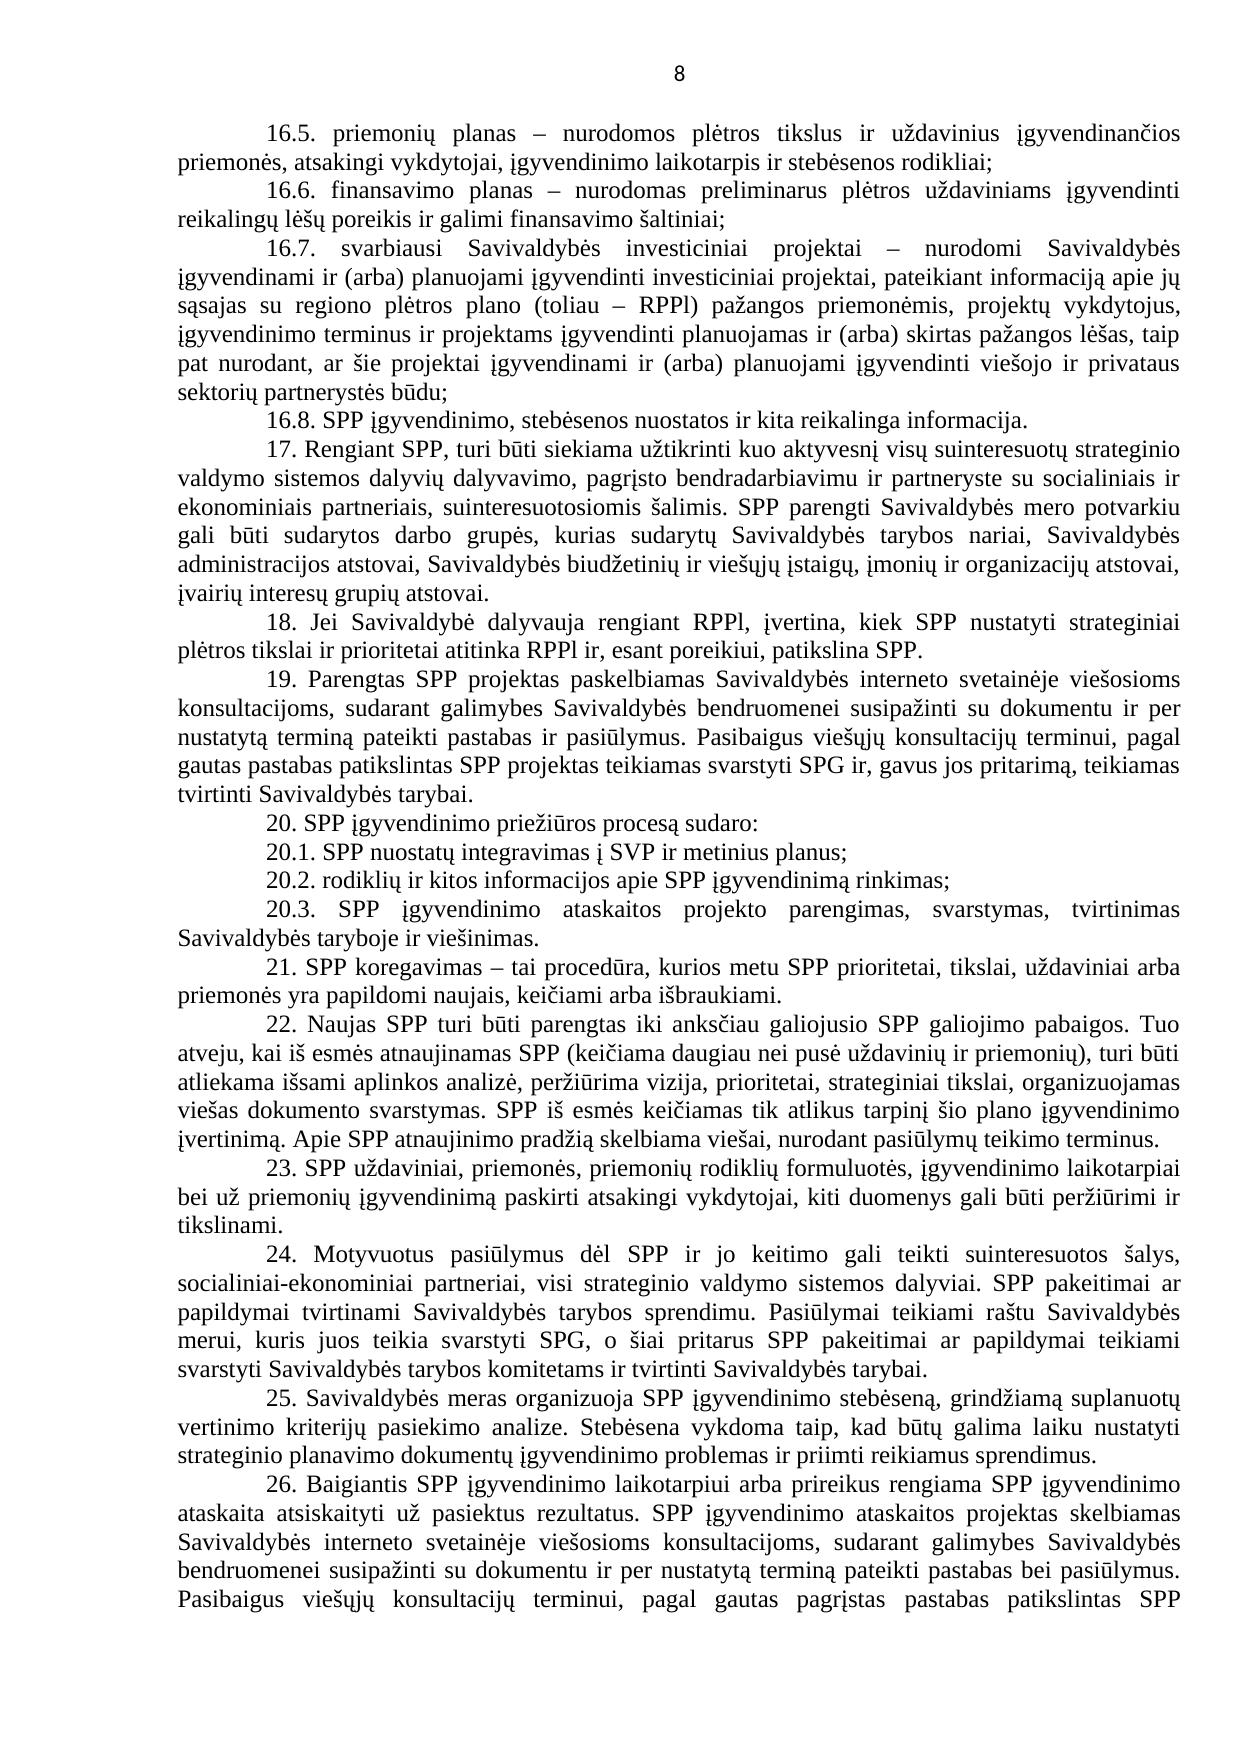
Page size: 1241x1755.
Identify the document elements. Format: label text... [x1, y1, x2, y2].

text 20.2. rodiklių ir kitos informacijos apie SPP įgyvendinimą rinkimas; [177, 866, 1181, 894]
text 16.6. finansavimo planas – nurodomas preliminarus plėtros uždaviniams įgyvendinti reikalingų lėšų poreikis ir galimi finansavimo šaltiniai; [177, 176, 1181, 233]
text 18. Jei Savivaldybė dalyvauja rengiant RPPl, įvertina, kiek SPP nustatyti strateginiai plėtros tikslai ir prioritetai atitinka RPPl ir, esant poreikiui, patikslina SPP. [177, 607, 1181, 664]
text 16.8. SPP įgyvendinimo, stebėsenos nuostatos ir kita reikalinga informacija. [177, 406, 1181, 434]
text 25. Savivaldybės meras organizuoja SPP įgyvendinimo stebėseną, grindžiamą suplanuotų vertinimo kriterijų pasiekimo analize. Stebėsena vykdoma taip, kad būtų galima laiku nustatyti strateginio planavimo dokumentų įgyvendinimo problemas ir priimti reikiamus sprendimus. [177, 1383, 1181, 1469]
text 24. Motyvuotus pasiūlymus dėl SPP ir jo keitimo gali teikti suinteresuotos šalys, socialiniai-ekonominiai partneriai, visi strateginio valdymo sistemos dalyviai. SPP pakeitimai ar papildymai tvirtinami Savivaldybės tarybos sprendimu. Pasiūlymai teikiami raštu Savivaldybės merui, kuris juos teikia svarstyti SPG, o šiai pritarus SPP pakeitimai ar papildymai teikiami svarstyti Savivaldybės tarybos komitetams ir tvirtinti Savivaldybės tarybai. [177, 1239, 1181, 1383]
text 16.5. priemonių planas – nurodomos plėtros tikslus ir uždavinius įgyvendinančios priemonės, atsakingi vykdytojai, įgyvendinimo laikotarpis ir stebėsenos rodikliai; [177, 118, 1181, 176]
text 16.7. svarbiausi Savivaldybės investiciniai projektai – nurodomi Savivaldybės įgyvendinami ir (arba) planuojami įgyvendinti investiciniai projektai, pateikiant informaciją apie jų sąsajas su regiono plėtros plano (toliau – RPPl) pažangos priemonėmis, projektų vykdytojus, įgyvendinimo terminus ir projektams įgyvendinti planuojamas ir (arba) skirtas pažangos lėšas, taip pat nurodant, ar šie projektai įgyvendinami ir (arba) planuojami įgyvendinti viešojo ir privataus sektorių partnerystės būdu; [177, 233, 1181, 406]
text 21. SPP koregavimas – tai procedūra, kurios metu SPP prioritetai, tikslai, uždaviniai arba priemonės yra papildomi naujais, keičiami arba išbraukiami. [177, 952, 1181, 1009]
text 20.3. SPP įgyvendinimo ataskaitos projekto parengimas, svarstymas, tvirtinimas Savivaldybės taryboje ir viešinimas. [177, 894, 1181, 952]
text 17. Rengiant SPP, turi būti siekiama užtikrinti kuo aktyvesnį visų suinteresuotų strateginio valdymo sistemos dalyvių dalyvavimo, pagrįsto bendradarbiavimu ir partneryste su socialiniais ir ekonominiais partneriais, suinteresuotosiomis šalimis. SPP parengti Savivaldybės mero potvarkiu gali būti sudarytos darbo grupės, kurias sudarytų Savivaldybės tarybos nariai, Savivaldybės administracijos atstovai, Savivaldybės biudžetinių ir viešųjų įstaigų, įmonių ir organizacijų atstovai, įvairių interesų grupių atstovai. [177, 434, 1181, 607]
text 20.1. SPP nuostatų integravimas į SVP ir metinius planus; [177, 837, 1181, 866]
text 20. SPP įgyvendinimo priežiūros procesą sudaro: [177, 808, 1181, 837]
text 19. Parengtas SPP projektas paskelbiamas Savivaldybės interneto svetainėje viešosioms konsultacijoms, sudarant galimybes Savivaldybės bendruomenei susipažinti su dokumentu ir per nustatytą terminą pateikti pastabas ir pasiūlymus. Pasibaigus viešųjų konsultacijų terminui, pagal gautas pastabas patikslintas SPP projektas teikiamas svarstyti SPG ir, gavus jos pritarimą, teikiamas tvirtinti Savivaldybės tarybai. [177, 664, 1181, 808]
text 22. Naujas SPP turi būti parengtas iki anksčiau galiojusio SPP galiojimo pabaigos. Tuo atveju, kai iš esmės atnaujinamas SPP (keičiama daugiau nei pusė uždavinių ir priemonių), turi būti atliekama išsami aplinkos analizė, peržiūrima vizija, prioritetai, strateginiai tikslai, organizuojamas viešas dokumento svarstymas. SPP iš esmės keičiamas tik atlikus tarpinį šio plano įgyvendinimo įvertinimą. Apie SPP atnaujinimo pradžią skelbiama viešai, nurodant pasiūlymų teikimo terminus. [177, 1009, 1181, 1153]
text 26. Baigiantis SPP įgyvendinimo laikotarpiui arba prireikus rengiama SPP įgyvendinimo ataskaita atsiskaityti už pasiektus rezultatus. SPP įgyvendinimo ataskaitos projektas skelbiamas Savivaldybės interneto svetainėje viešosioms konsultacijoms, sudarant galimybes Savivaldybės bendruomenei susipažinti su dokumentu ir per nustatytą terminą pateikti pastabas bei pasiūlymus. Pasibaigus viešųjų konsultacijų terminui, pagal gautas pagrįstas pastabas patikslintas SPP [177, 1469, 1181, 1613]
text 23. SPP uždaviniai, priemonės, priemonių rodiklių formuluotės, įgyvendinimo laikotarpiai bei už priemonių įgyvendinimą paskirti atsakingi vykdytojai, kiti duomenys gali būti peržiūrimi ir tikslinami. [177, 1153, 1181, 1239]
